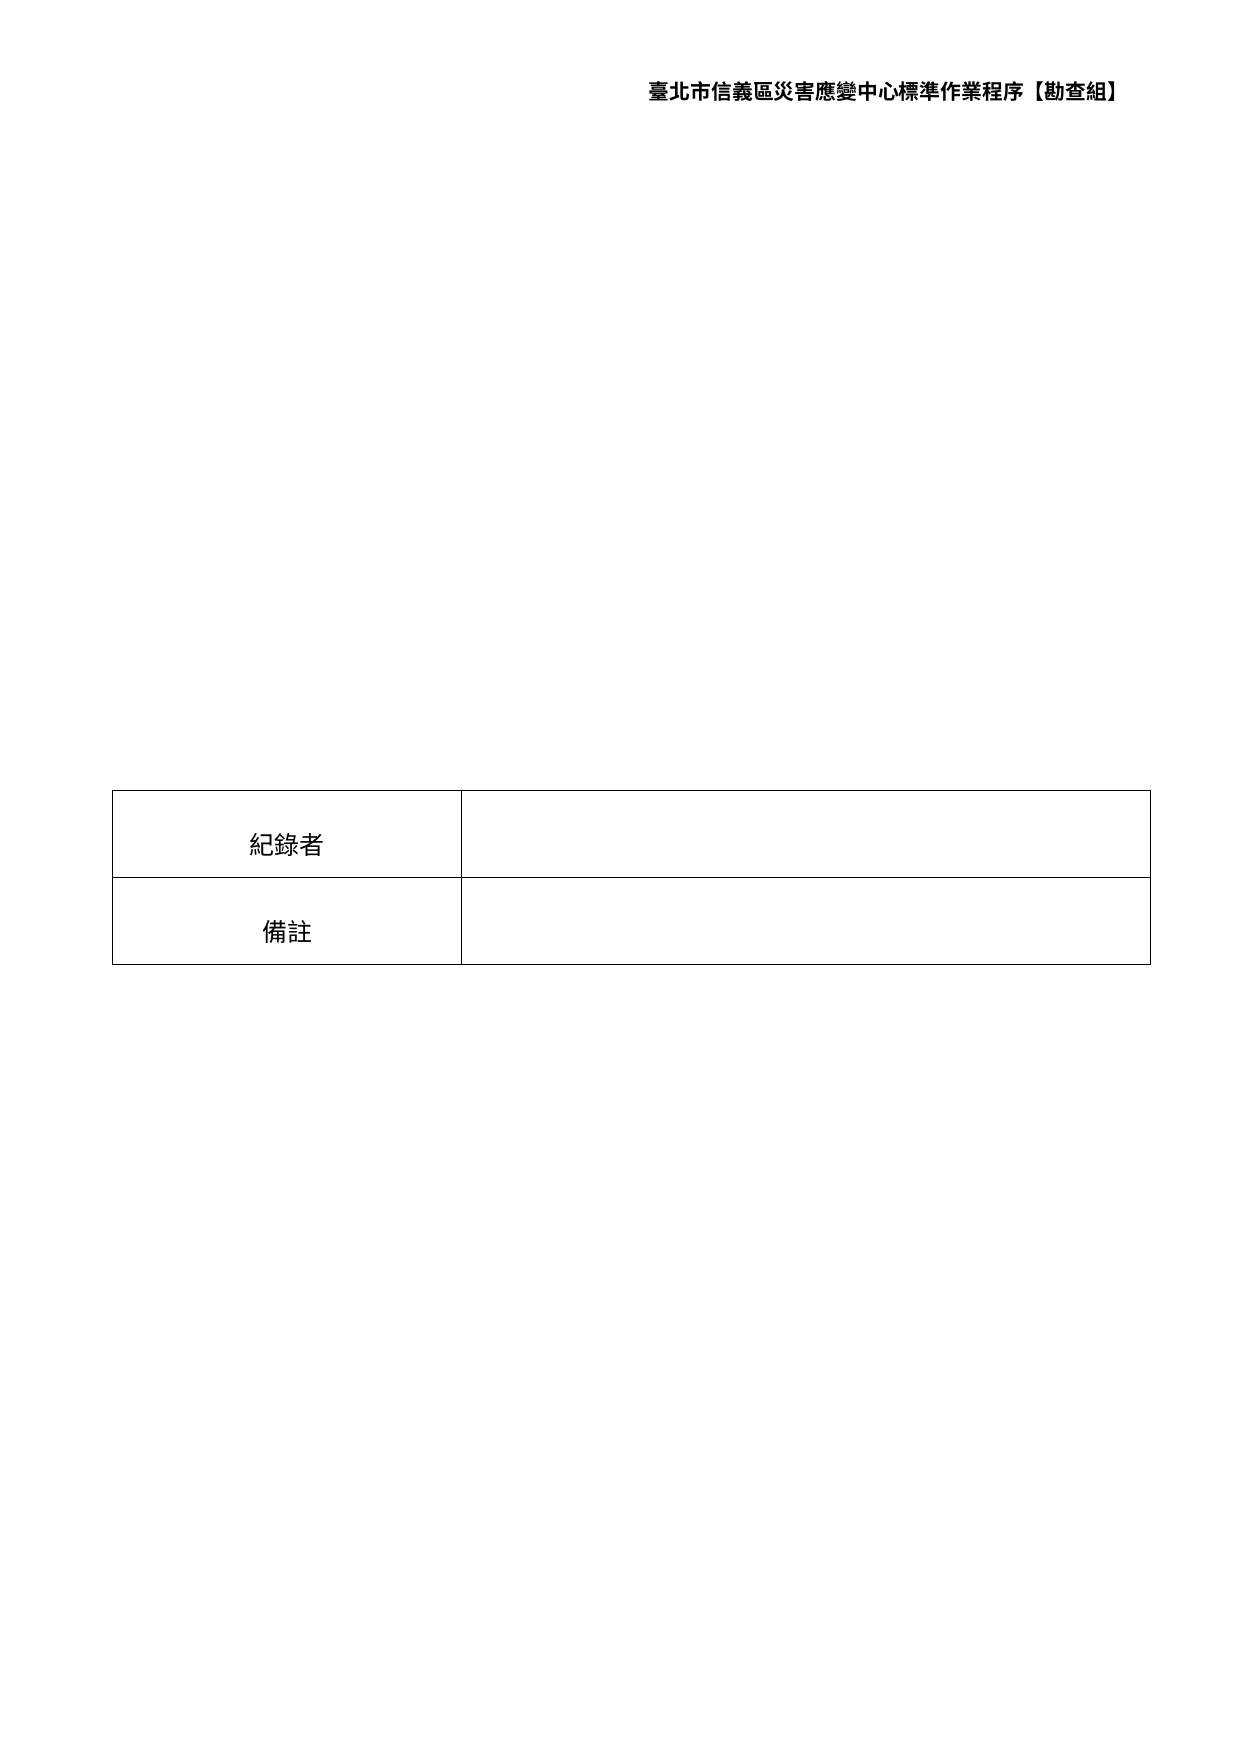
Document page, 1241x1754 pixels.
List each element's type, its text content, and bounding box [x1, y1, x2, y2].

table_cell [462, 791, 1150, 877]
table_cell 備註 [113, 878, 461, 964]
table_cell [462, 878, 1150, 964]
table_cell 紀錄者 [113, 791, 461, 877]
